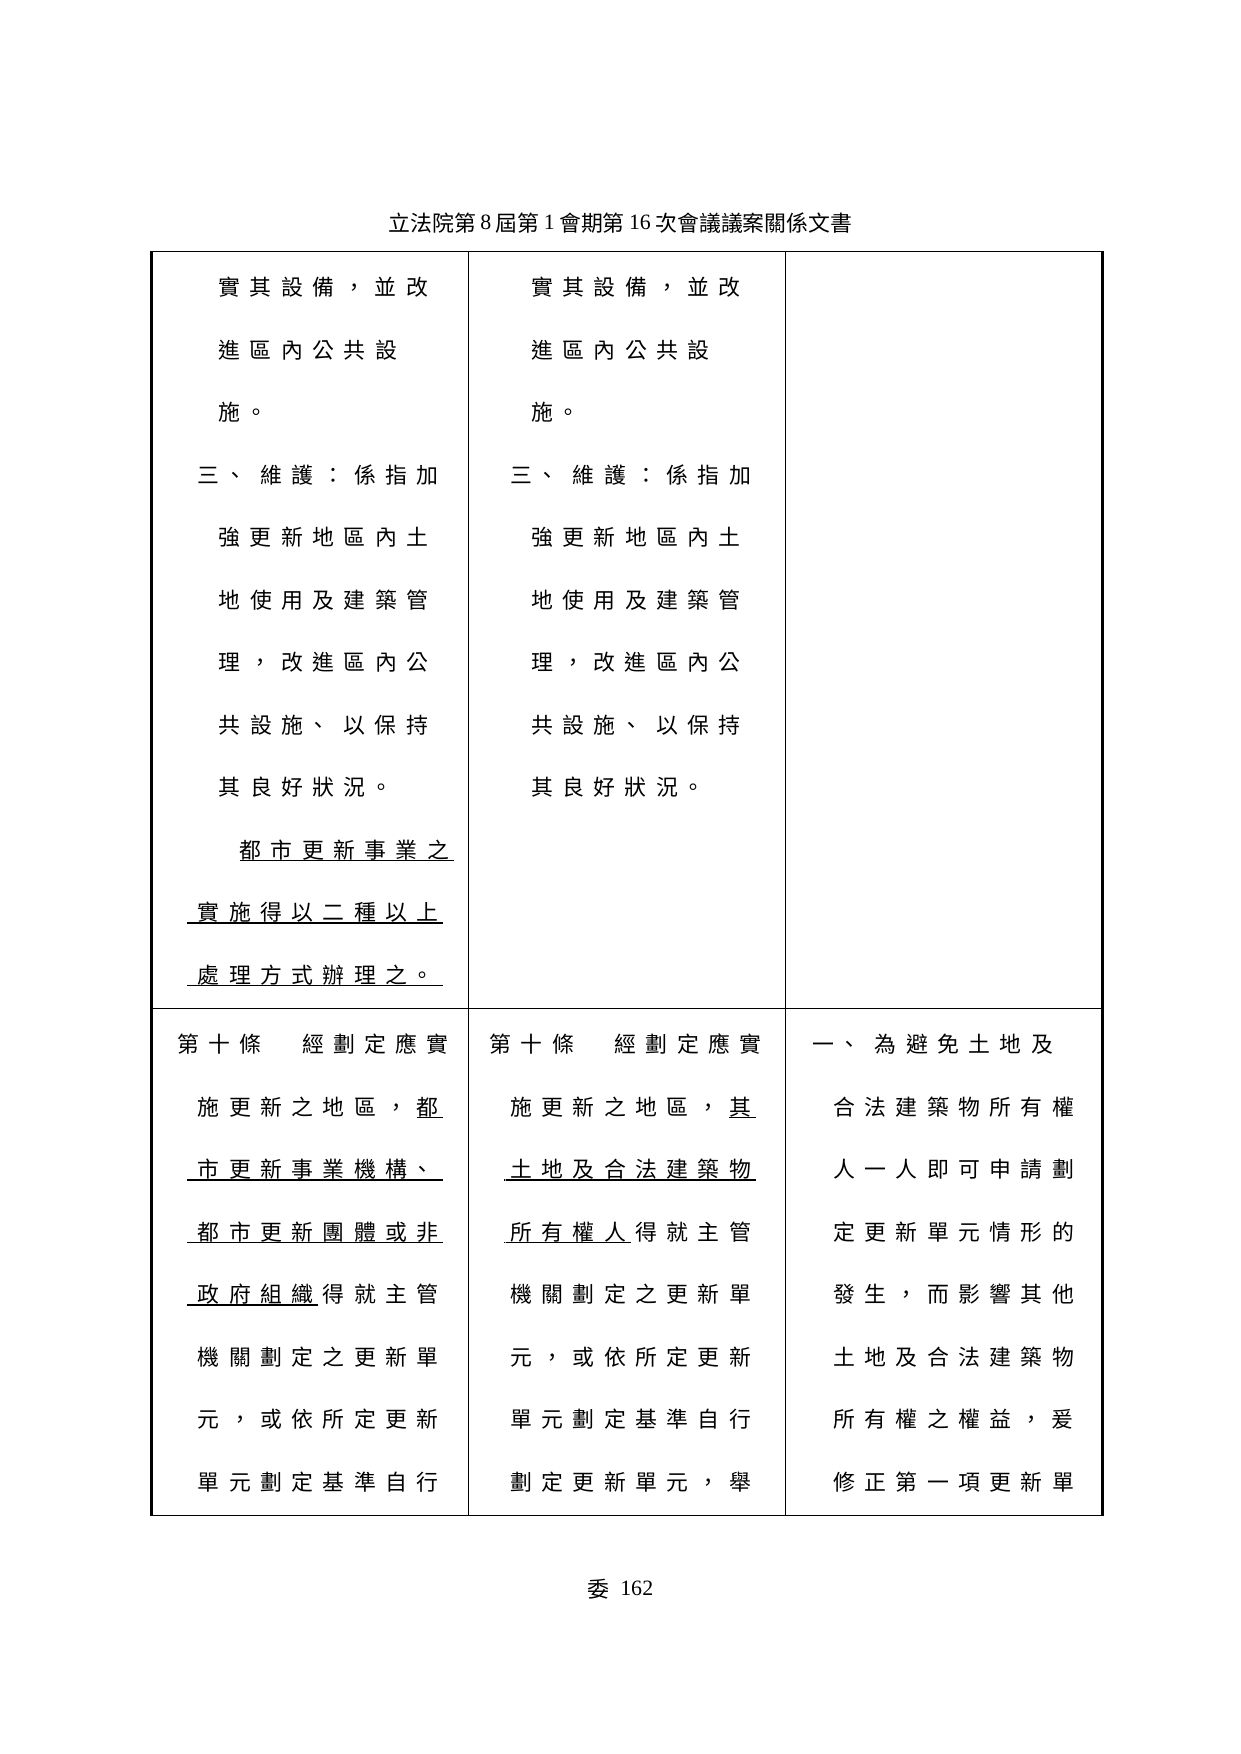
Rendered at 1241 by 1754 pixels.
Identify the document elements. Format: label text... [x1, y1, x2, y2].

table_cell 一、為避免土地及合法建築物所有權人一人即可申請劃定更新單元情形的發生，而影響其他土地及合法建築物所有權之權益，爰修正第一項更新單 [786, 1009, 1101, 1514]
table_cell 第十條 經劃定應實施更新之地區，都市更新事業機構、都市更新團體或非政府組織得就主管機關劃定之更新單元，或依所定更新單元劃定基準自行 [153, 1009, 468, 1514]
table_cell 第十條 經劃定應實施更新之地區，其土地及合法建築物所有權人得就主管機關劃定之更新單元，或依所定更新單元劃定基準自行劃定更新單元，舉 [469, 1009, 785, 1514]
table_cell [786, 252, 1101, 1008]
table_cell 實其設備，並改進區內公共設施。 三、維護：係指加強更新地區內土地使用及建築管理，改進區內公共設施、以保持其良好狀況。 都市更新事業之實施得以二種以上處理方式辦理之。 [153, 252, 468, 1008]
table_cell 實其設備，並改進區內公共設施。 三、維護：係指加強更新地區內土地使用及建築管理，改進區內公共設施、以保持其良好狀況。 [469, 252, 785, 1008]
